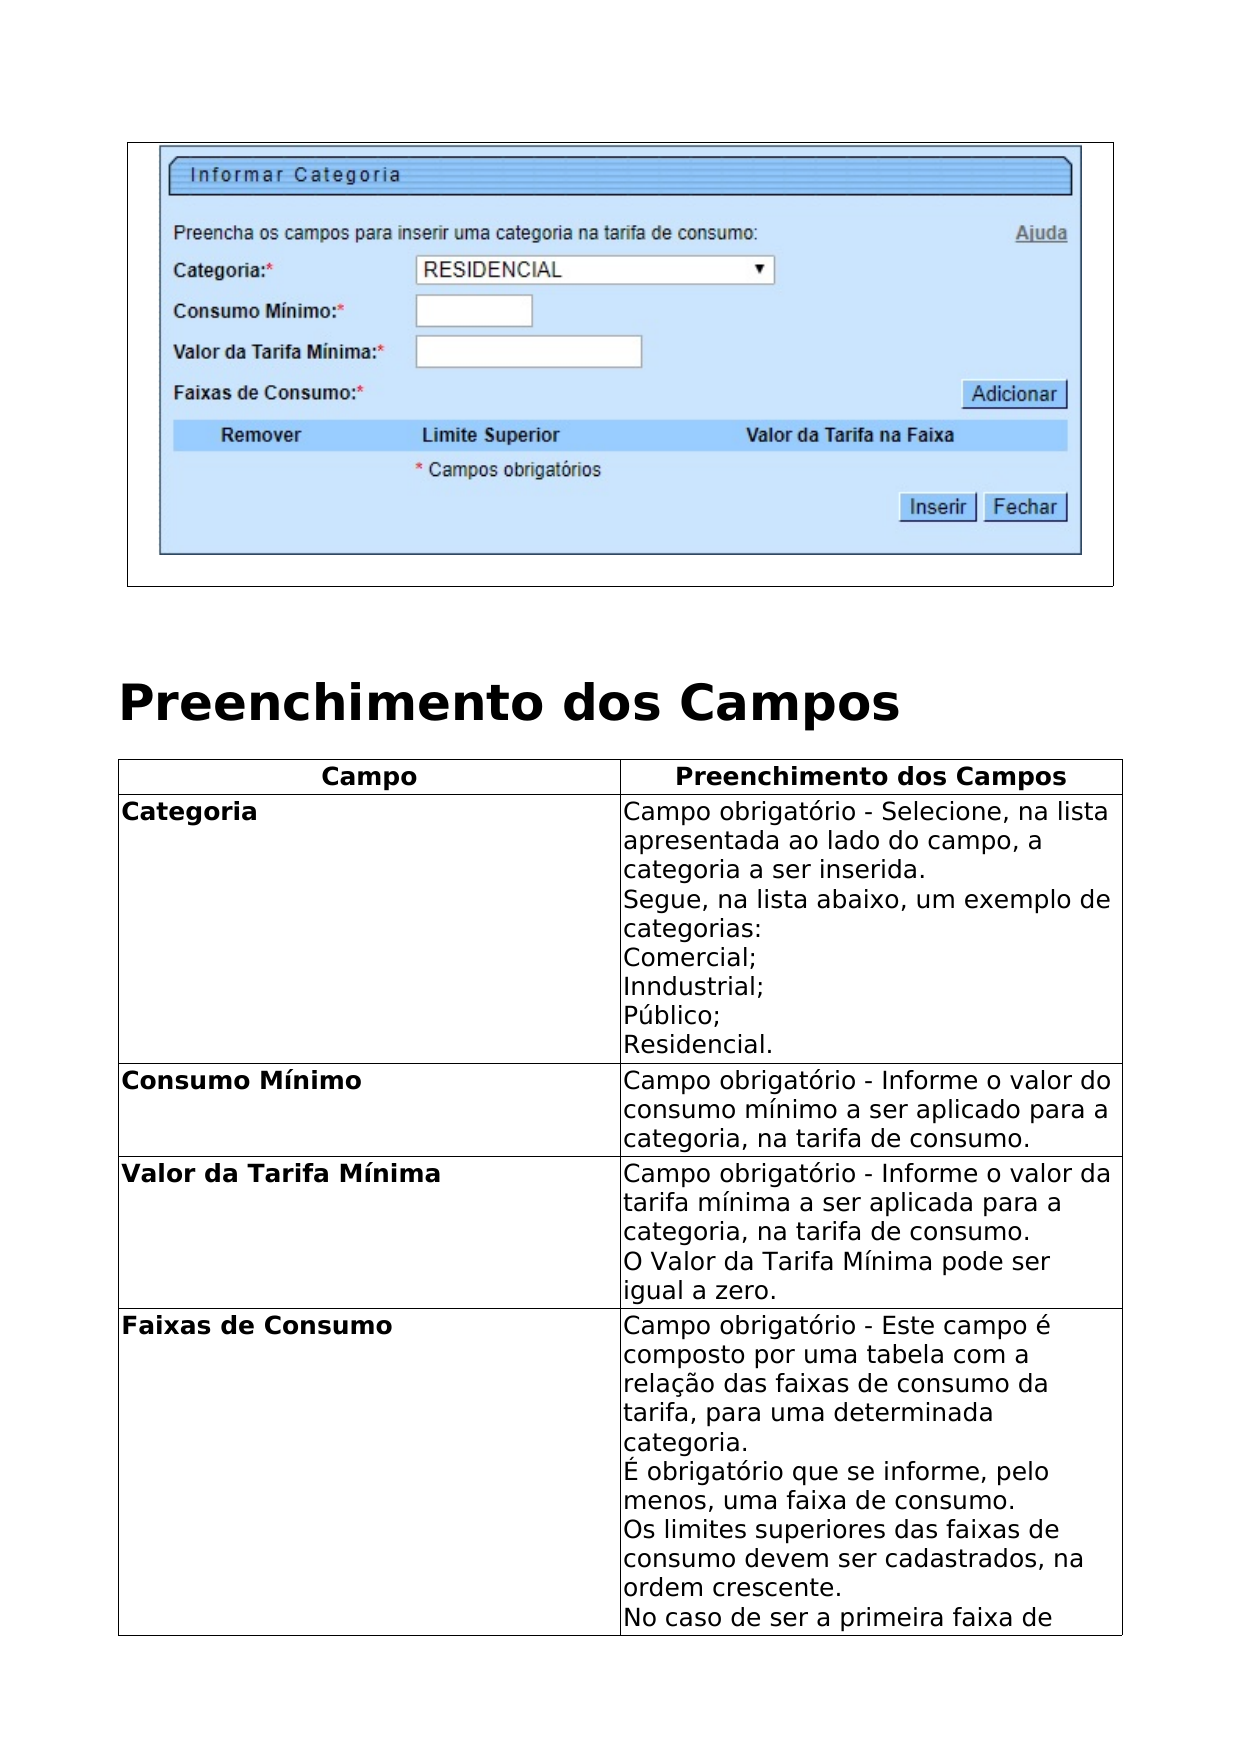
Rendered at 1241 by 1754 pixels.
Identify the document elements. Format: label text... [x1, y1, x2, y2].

table_cell Campo obrigatório - Selecione, na lista apresentada ao lado do campo, a categoria a ser inserida. Segue, na lista abaixo, um exemplo de categorias: Comercial; Inndustrial; Público; Residencial. [621, 795, 1122, 1063]
table_cell Categoria [119, 795, 620, 1063]
table_cell Campo obrigatório - Este campo é composto por uma tabela com a relação das faixas de consumo da tarifa, para uma determinada categoria. É obrigatório que se informe, pelo menos, uma faixa de consumo. Os limites superiores das faixas de consumo devem ser cadastrados, na ordem crescente. No caso de ser a primeira faixa de [621, 1309, 1122, 1635]
table_cell Consumo Mínimo [119, 1064, 620, 1156]
table_cell Campo obrigatório - Informe o valor da tarifa mínima a ser aplicada para a categoria, na tarifa de consumo. O Valor da Tarifa Mínima pode ser igual a zero. [621, 1157, 1122, 1308]
table_cell Faixas de Consumo [119, 1309, 620, 1635]
subtitle Preenchimento dos Campos [118, 674, 1122, 732]
table_header Campo [119, 760, 620, 794]
picture [158, 144, 1082, 555]
table_cell Campo obrigatório - Informe o valor do consumo mínimo a ser aplicado para a categoria, na tarifa de consumo. [621, 1064, 1122, 1156]
table_cell Valor da Tarifa Mínima [119, 1157, 620, 1308]
table_header [128, 143, 1113, 586]
table_header Preenchimento dos Campos [621, 760, 1122, 794]
